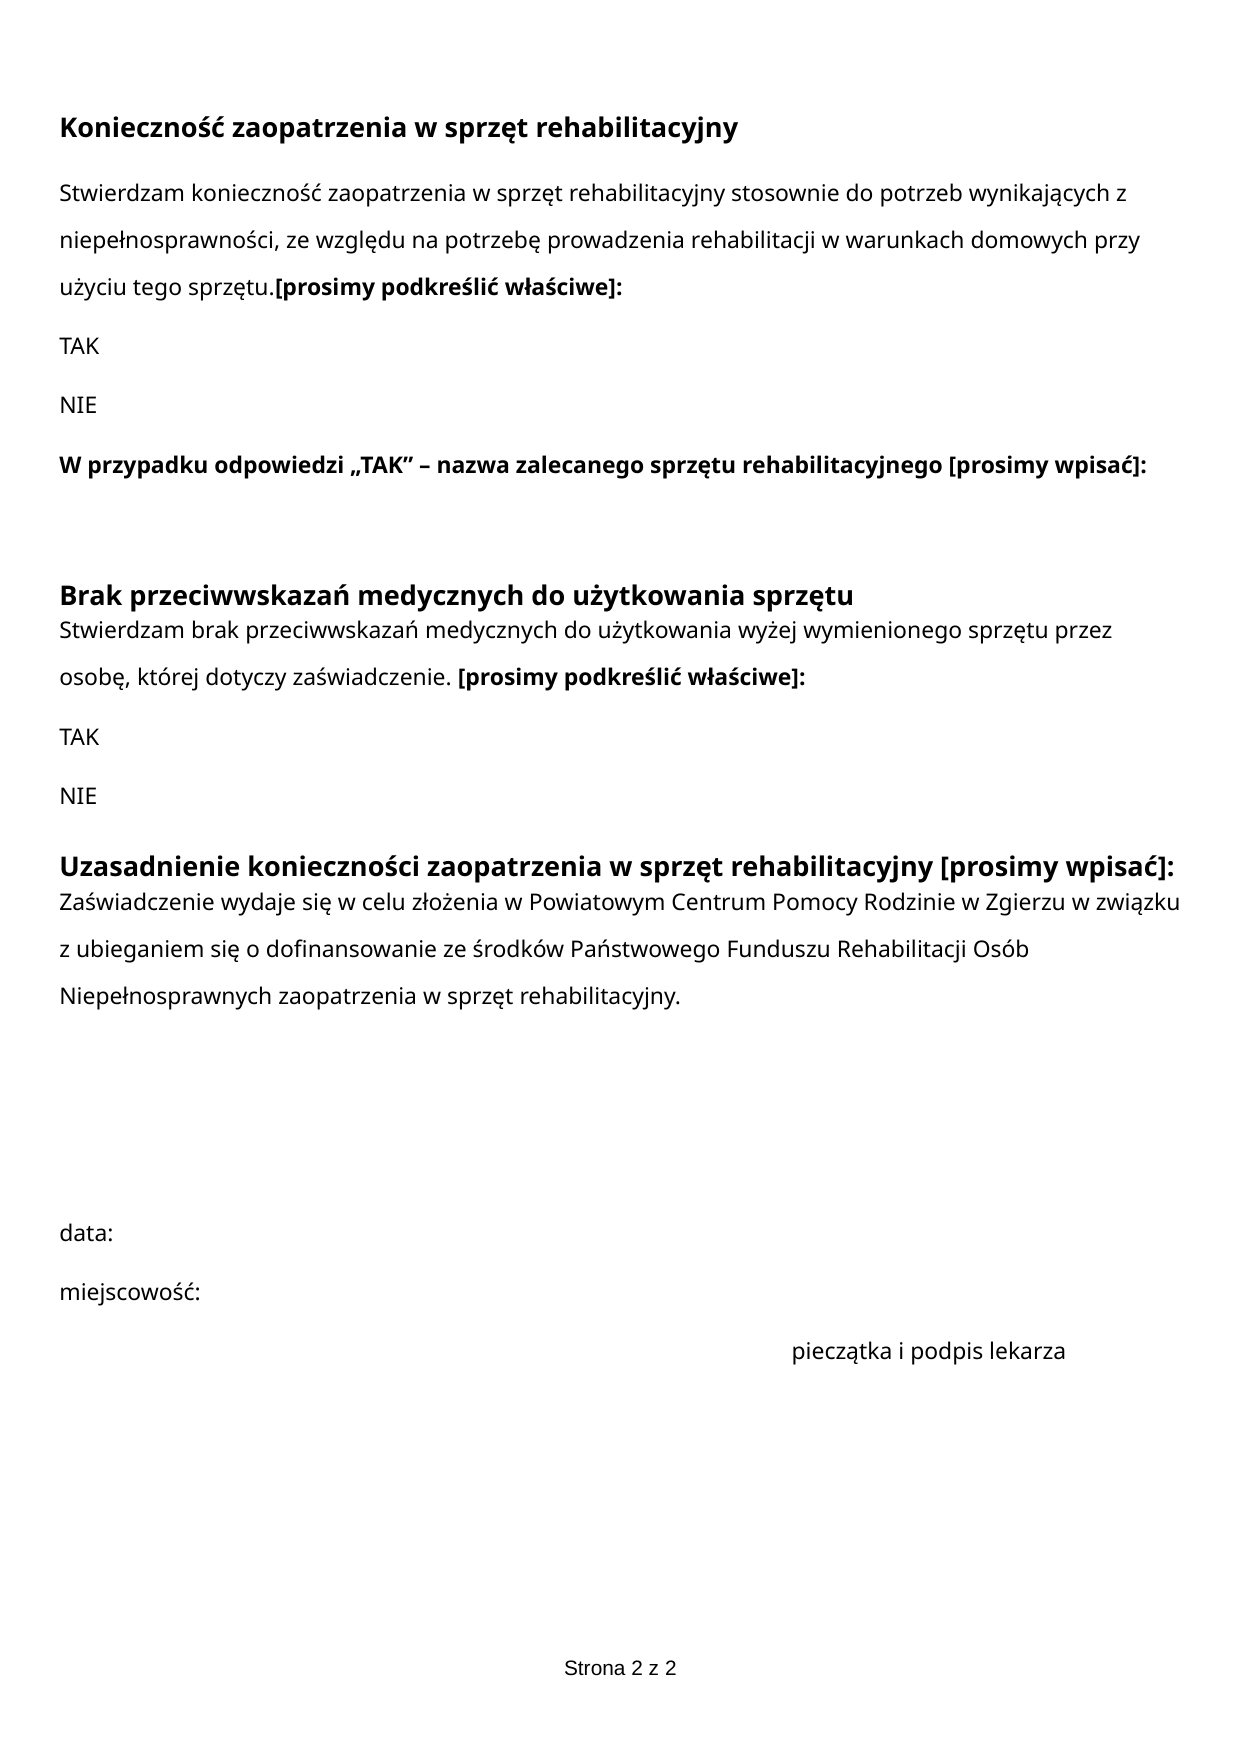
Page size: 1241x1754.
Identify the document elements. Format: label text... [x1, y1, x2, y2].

subtitle Uzasadnienie konieczności zaopatrzenia w sprzęt rehabilitacyjny [prosimy wpisać]: [59, 839, 1181, 886]
text NIE [59, 389, 1181, 421]
text Stwierdzam konieczność zaopatrzenia w sprzęt rehabilitacyjny stosownie do potrzeb wynikających z niepełnosprawności, ze względu na potrzebę prowadzenia rehabilitacji w warunkach domowych przy użyciu tego sprzętu.[prosimy podkreślić właściwe]: [59, 177, 1181, 302]
subtitle Konieczność zaopatrzenia w sprzęt rehabilitacyjny [59, 100, 1181, 147]
text data: [59, 1216, 1181, 1248]
subtitle Brak przeciwwskazań medycznych do użytkowania sprzętu [59, 567, 1181, 614]
text W przypadku odpowiedzi „TAK” – nazwa zalecanego sprzętu rehabilitacyjnego [prosimy wpisać]: [59, 449, 1181, 480]
text TAK [59, 330, 1181, 361]
text NIE [59, 780, 1181, 811]
text Zaświadczenie wydaje się w celu złożenia w Powiatowym Centrum Pomocy Rodzinie w Zgierzu w związku z ubieganiem się o dofinansowanie ze środków Państwowego Funduszu Rehabilitacji Osób Niepełnosprawnych zaopatrzenia w sprzęt rehabilitacyjny. [59, 886, 1181, 1011]
text TAK [59, 721, 1181, 752]
text Stwierdzam brak przeciwwskazań medycznych do użytkowania wyżej wymienionego sprzętu przez osobę, której dotyczy zaświadczenie. [prosimy podkreślić właściwe]: [59, 614, 1181, 693]
text pieczątka i podpis lekarza [59, 1335, 1181, 1366]
text miejscowość: [59, 1276, 1181, 1307]
